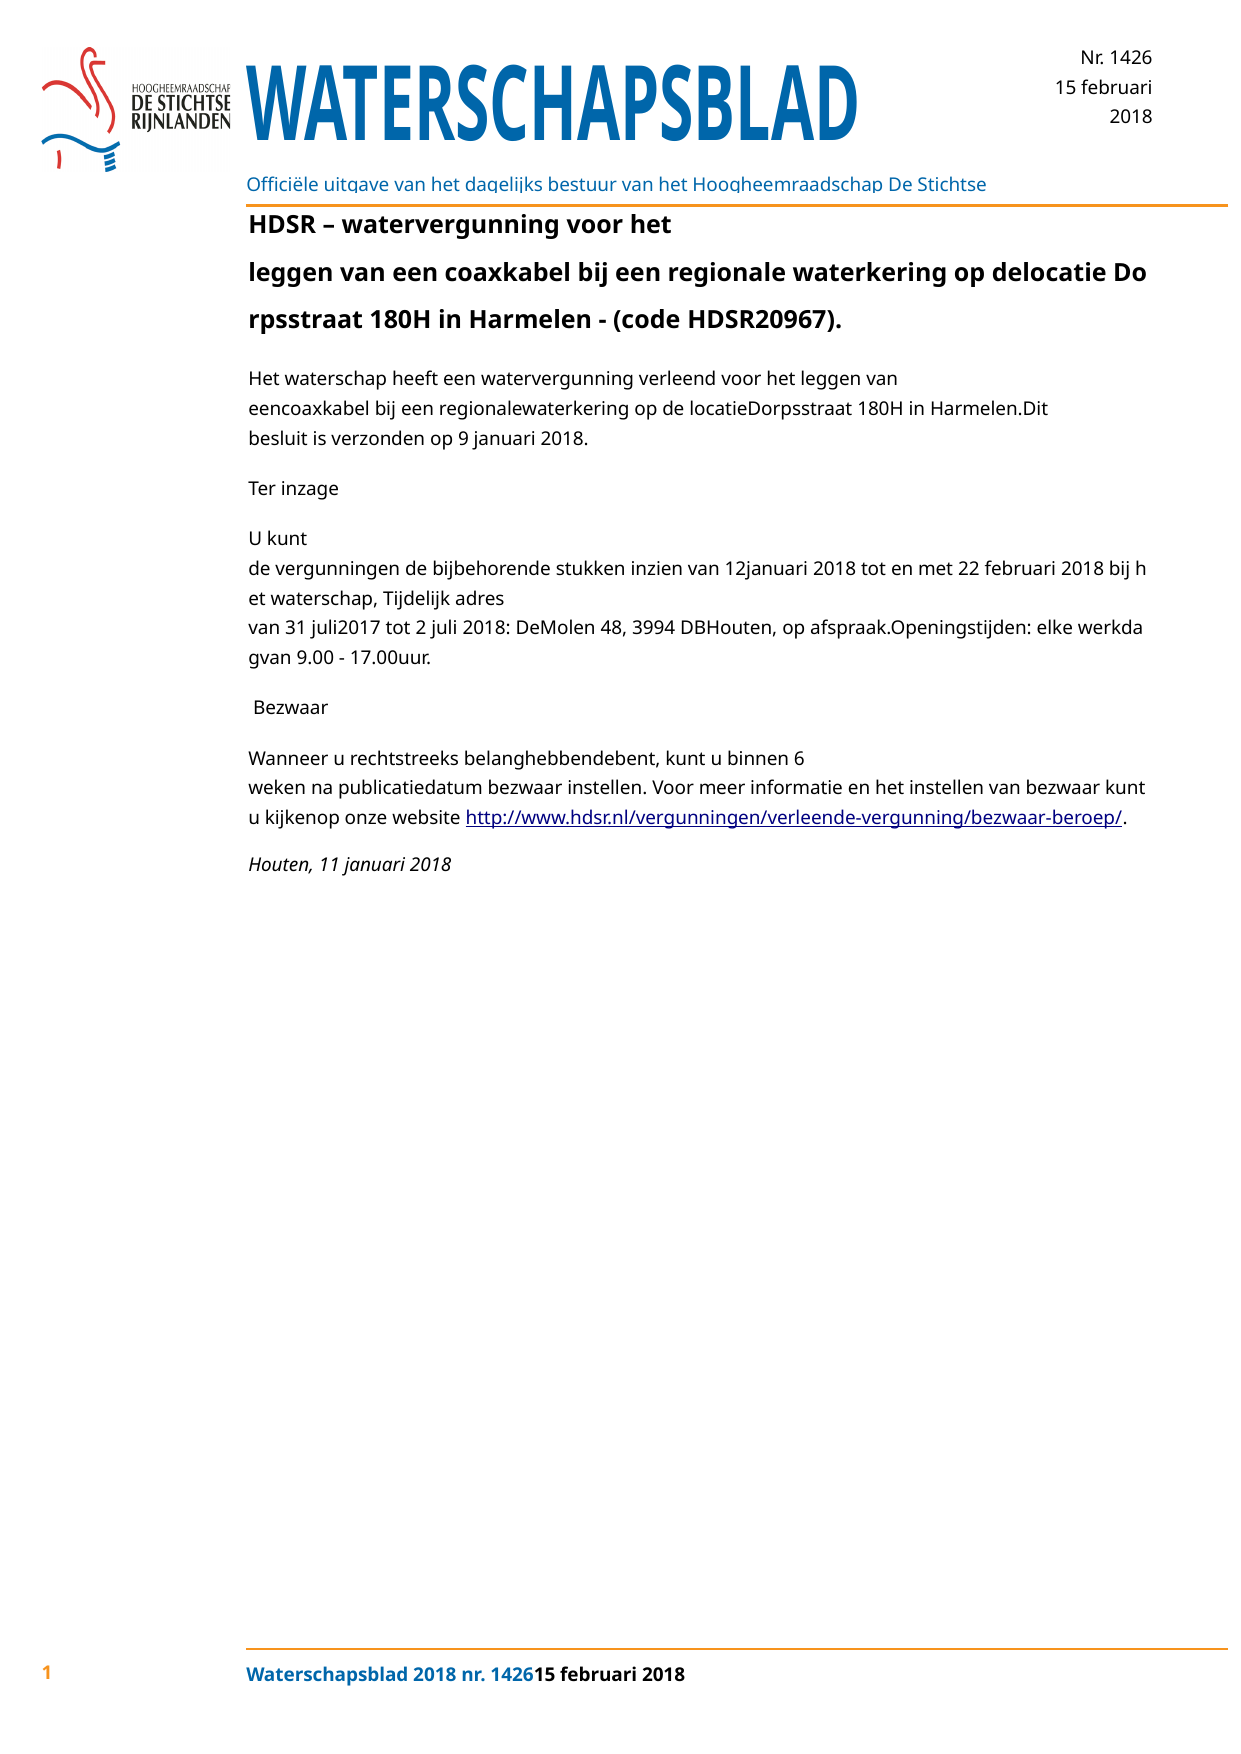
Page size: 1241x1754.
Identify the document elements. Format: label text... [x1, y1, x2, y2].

text Houten, 11 januari 2018 [248, 852, 1152, 877]
text U kunt de vergunningen de bijbehorende stukken inzien van 12januari 2018 tot en met 22 februari 2018 bij het waterschap, Tijdelijk adres van 31 juli2017 tot 2 juli 2018: DeMolen 48, 3994 DBHouten, op afspraak.Openingstijden: elke werkdagvan 9.00 - 17.00uur. [248, 526, 1152, 669]
text Wanneer u rechtstreeks belanghebbendebent, kunt u binnen 6 weken na publicatiedatum bezwaar instellen. Voor meer informatie en het instellen van bezwaar kunt u kijkenop onze website http://www.hdsr.nl/vergunningen/verleende-vergunning/bezwaar-beroep/. [248, 745, 1152, 829]
text Bezwaar [248, 694, 1152, 720]
picture [41, 47, 231, 172]
text Ter inzage [248, 475, 1152, 501]
text Het waterschap heeft een watervergunning verleend voor het leggen van eencoaxkabel bij een regionalewaterkering op de locatieDorpsstraat 180H in Harmelen.Dit besluit is verzonden op 9 januari 2018. [248, 366, 1152, 450]
text HDSR – watervergunning voor het leggen van een coaxkabel bij een regionale waterkering op delocatie Dorpsstraat 180H in Harmelen - (code HDSR20967). [248, 207, 1152, 336]
